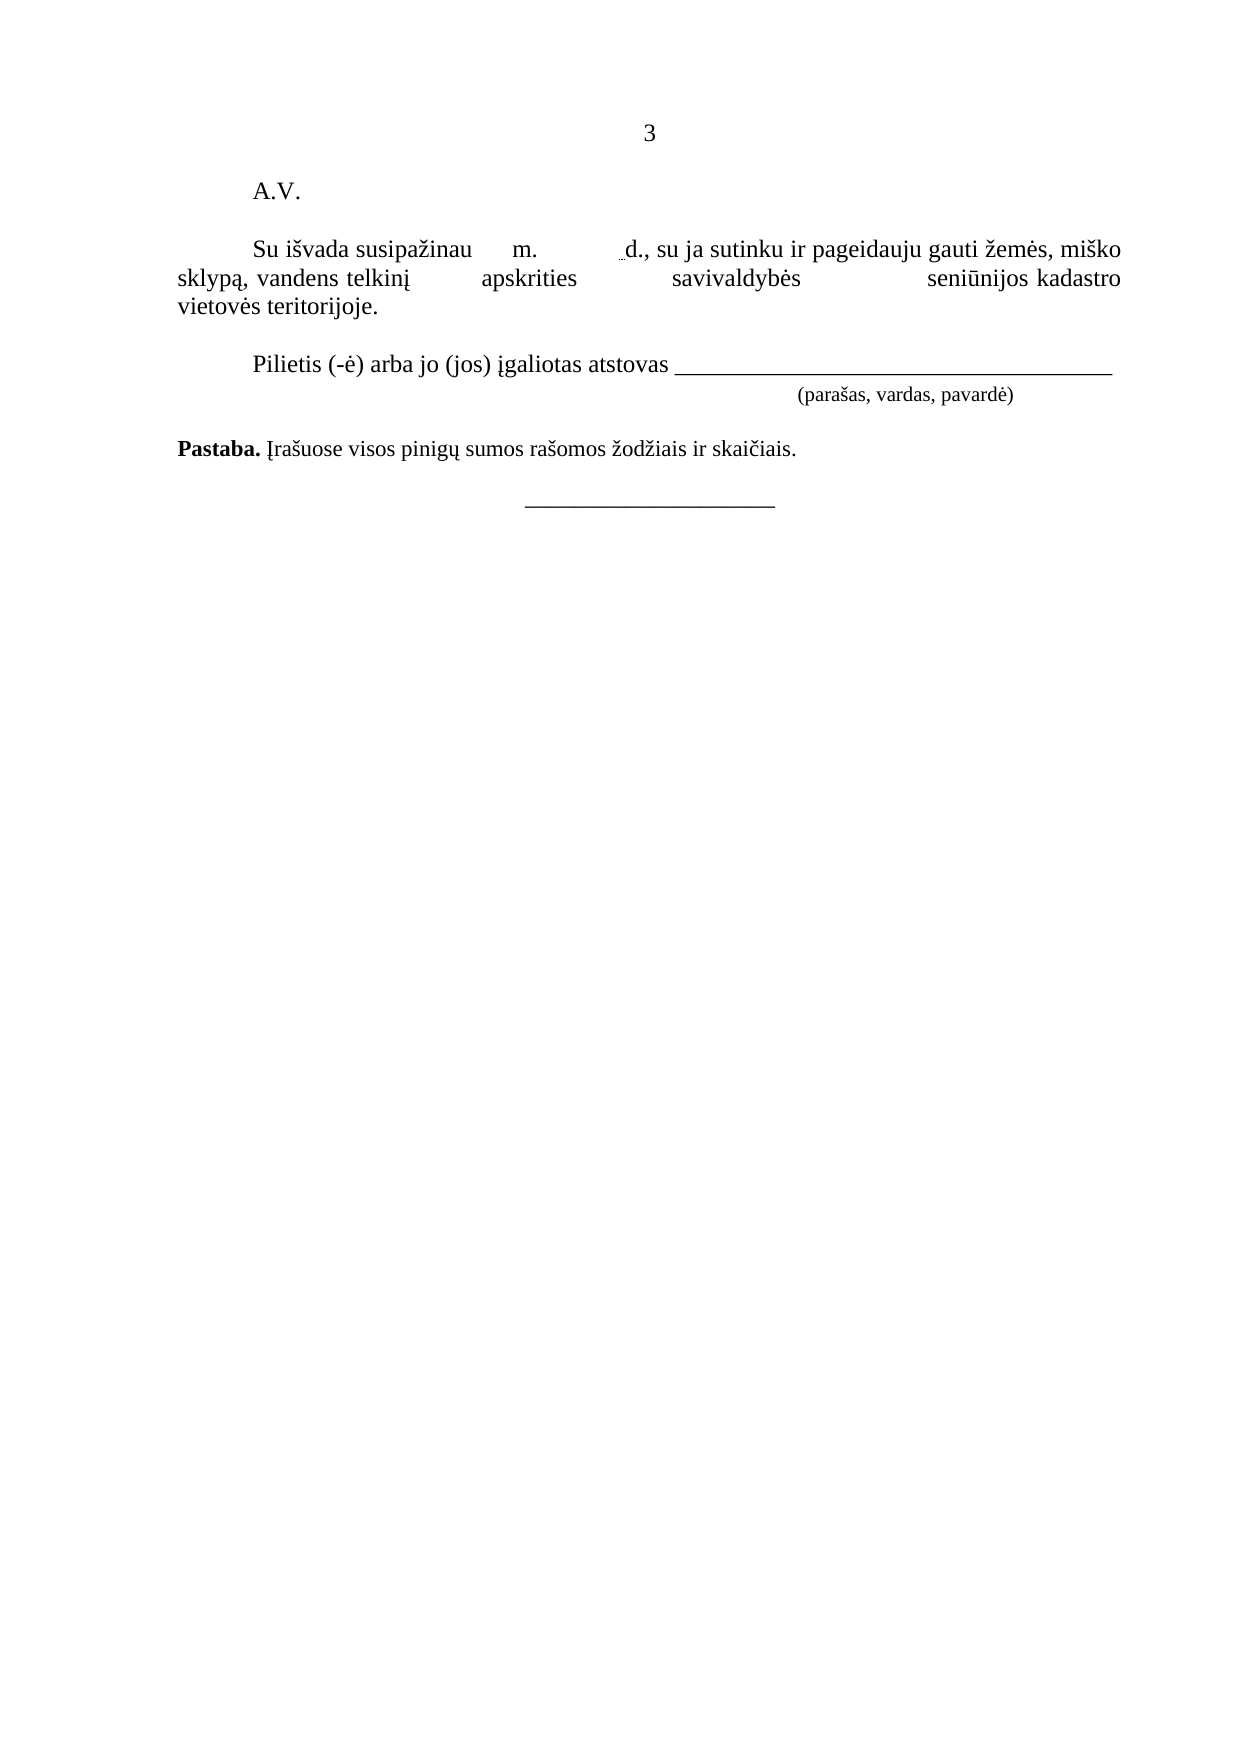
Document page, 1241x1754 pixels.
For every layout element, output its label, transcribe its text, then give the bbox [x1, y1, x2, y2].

text Pilietis (-ė) arba jo (jos) įgaliotas atstovas ___________________________________ [177, 349, 1122, 378]
text Su išvada susipažinau m. d., su ja sutinku ir pageidauju gauti žemės, miško sklypą, vandens telkinį apskrities savivaldybės seniūnijos kadastro vietovės teritorijoje. [177, 234, 1122, 320]
text –––––––––––––––––––– [177, 490, 1122, 519]
text Pastaba. Įrašuose visos pinigų sumos rašomos žodžiais ir skaičiais. [177, 435, 1122, 461]
text A.V. [177, 176, 1122, 205]
text (parašas, vardas, pavardė) [177, 378, 1122, 406]
